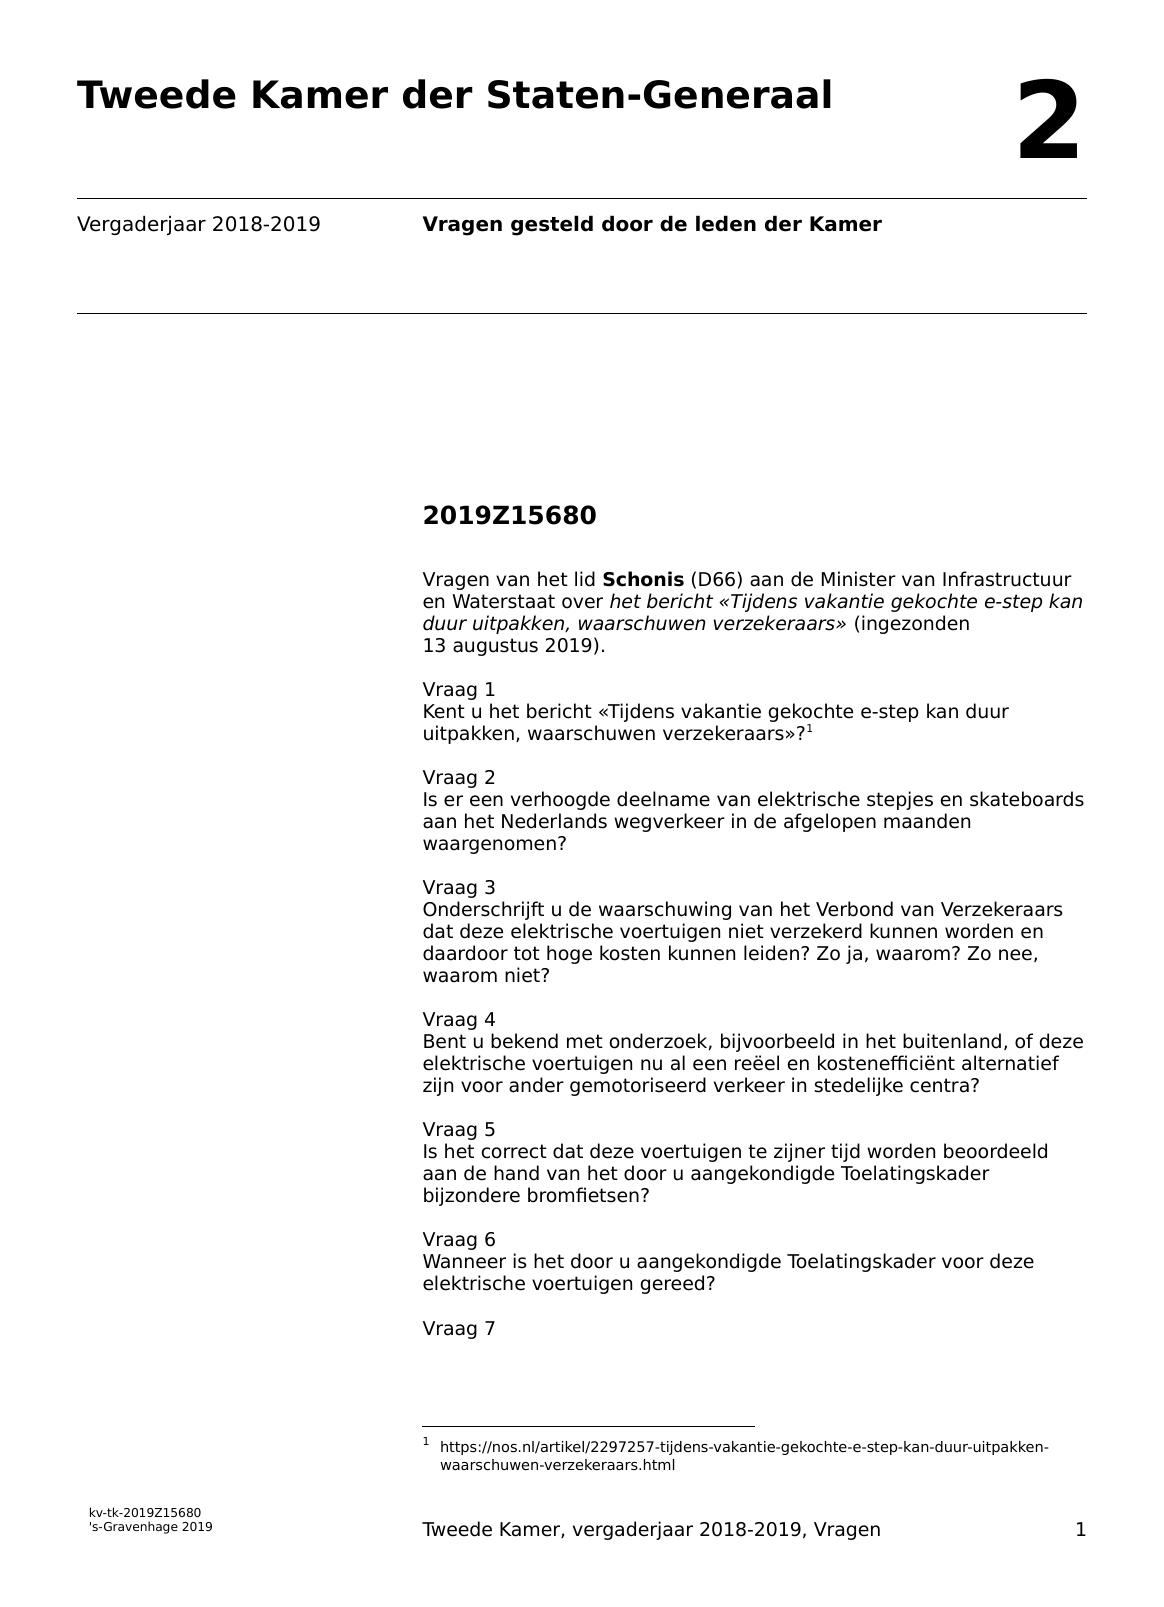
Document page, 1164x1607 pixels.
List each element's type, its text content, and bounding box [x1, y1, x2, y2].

text https://nos.nl/artikel/2297257-tijdens-vakantie-gekochte-e-step-kan-duur-uitpakken-waarschuwen-verzekeraars.html [422, 1435, 1087, 1474]
text Kent u het bericht «Tijdens vakantie gekochte e-step kan duur uitpakken, waarschuwen verzekeraars»? [422, 701, 1087, 745]
text Vraag 2 [422, 767, 1087, 789]
text Onderschrijft u de waarschuwing van het Verbond van Verzekeraars dat deze elektrische voertuigen niet verzekerd kunnen worden en daardoor tot hoge kosten kunnen leiden? Zo ja, waarom? Zo nee, waarom niet? [422, 899, 1087, 987]
text Wanneer is het door u aangekondigde Toelatingskader voor deze elektrische voertuigen gereed? [422, 1251, 1087, 1295]
text Vraag 7 [422, 1317, 1087, 1339]
text Vraag 6 [422, 1229, 1087, 1251]
table_header 2 [886, 59, 1087, 198]
table_header Tweede Kamer der Staten-Generaal [77, 59, 886, 198]
text Vraag 3 [422, 877, 1087, 899]
text Is er een verhoogde deelname van elektrische stepjes en skateboards aan het Nederlands wegverkeer in de afgelopen maanden waargenomen? [422, 789, 1087, 855]
text Is het correct dat deze voertuigen te zijner tijd worden beoordeeld aan de hand van het door u aangekondigde Toelatingskader bijzondere bromfietsen? [422, 1141, 1087, 1207]
text Bent u bekend met onderzoek, bijvoorbeeld in het buitenland, of deze elektrische voertuigen nu al een reëel en kostenefficiënt alternatief zijn voor ander gemotoriseerd verkeer in stedelijke centra? [422, 1031, 1087, 1097]
text Vragen van het lid Schonis (D66) aan de Minister van Infrastructuur en Waterstaat over het bericht «Tijdens vakantie gekochte e-step kan duur uitpakken, waarschuwen verzekeraars» (ingezonden 13 augustus 2019). [422, 569, 1087, 657]
text 's-Gravenhage 2019 [88, 1520, 323, 1534]
text Vraag 5 [422, 1119, 1087, 1141]
text kv-tk-2019Z15680 [88, 1506, 323, 1520]
table_cell Vragen gesteld door de leden der Kamer [422, 199, 1087, 313]
text Vraag 1 [422, 679, 1087, 701]
table_cell Vergaderjaar 2018-2019 [77, 199, 422, 313]
text 2019Z15680 [422, 501, 1087, 531]
text Vraag 4 [422, 1009, 1087, 1031]
